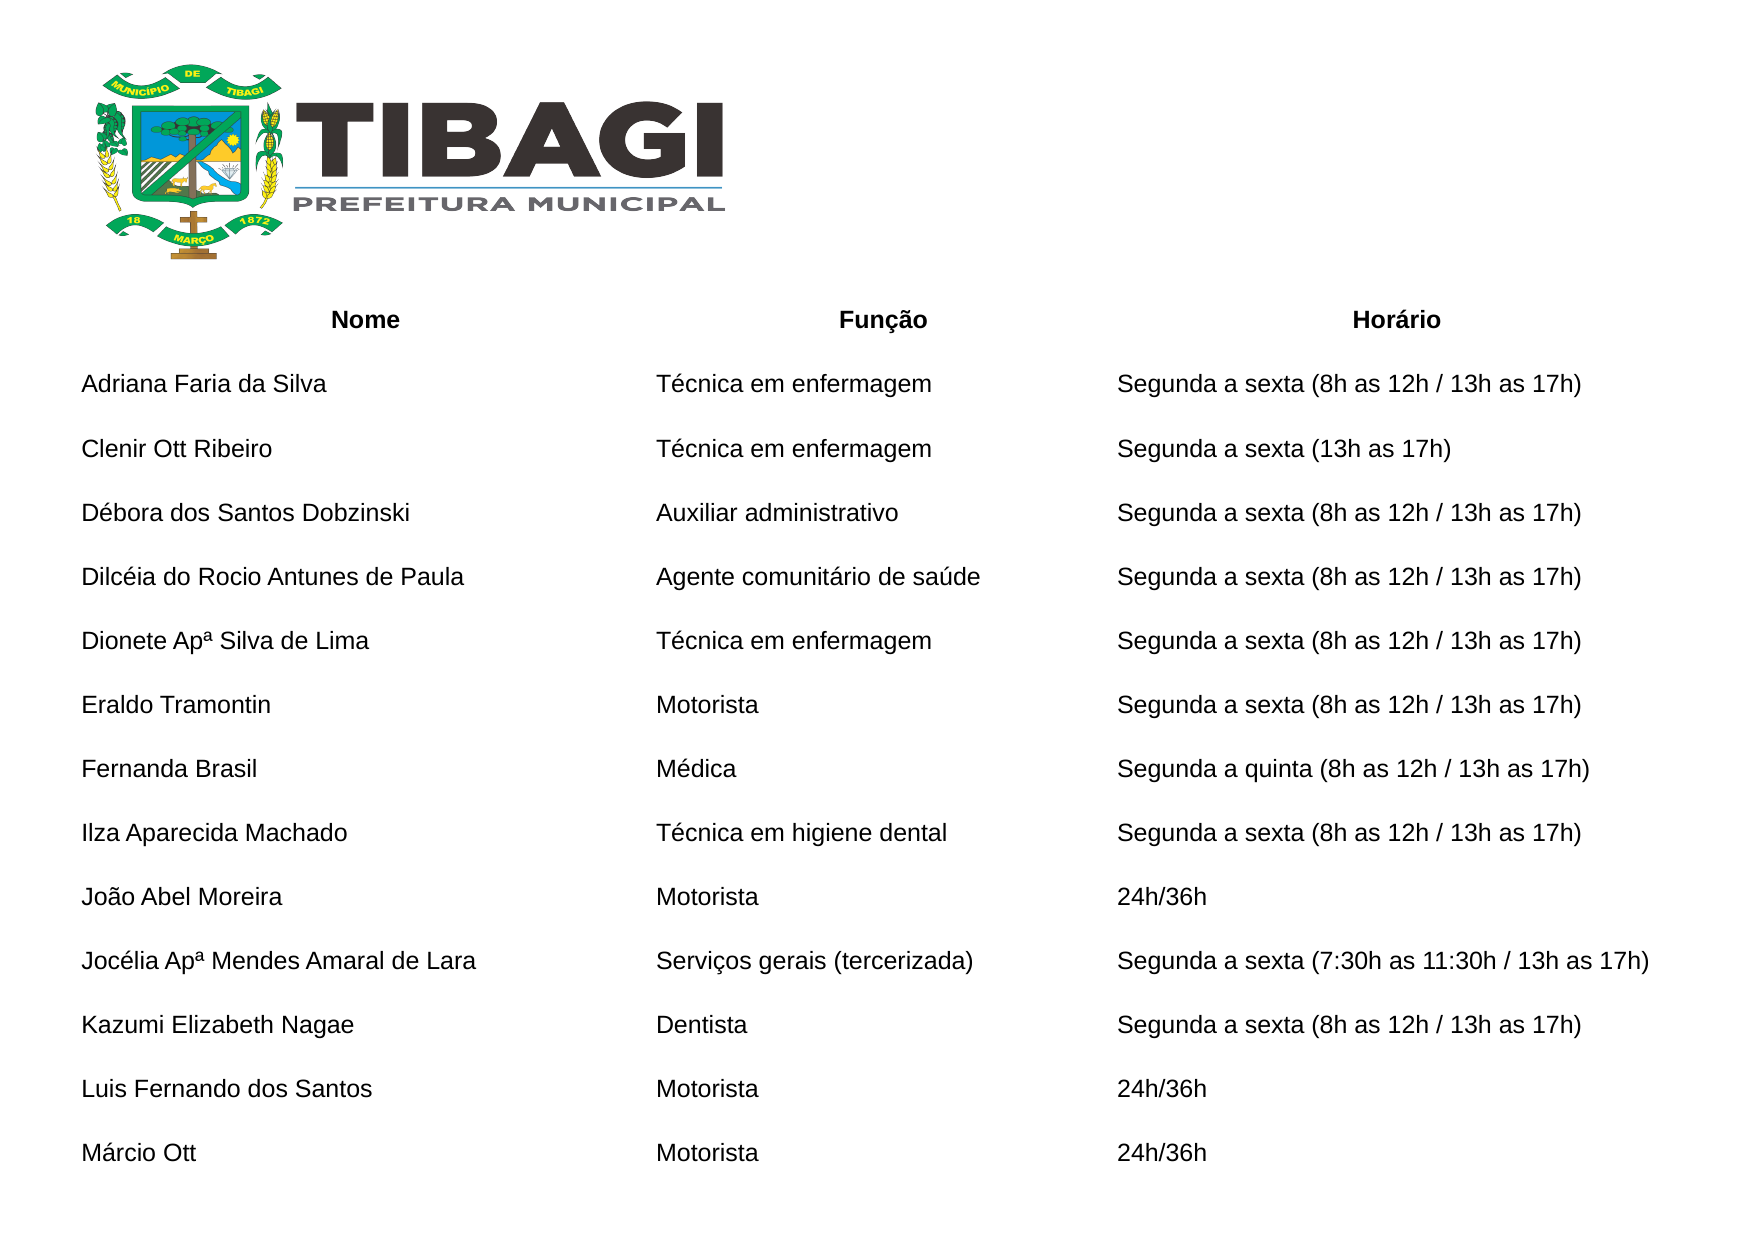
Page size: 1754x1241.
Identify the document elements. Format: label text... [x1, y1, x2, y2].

table_header Nome [78, 303, 653, 367]
table_cell Médica [653, 751, 1114, 815]
table_cell 24h/36h [1114, 879, 1680, 943]
table_cell Técnica em enfermagem [653, 431, 1114, 495]
table_cell Segunda a sexta (8h as 12h / 13h as 17h) [1114, 559, 1680, 623]
table_cell Serviços gerais (tercerizada) [653, 943, 1114, 1007]
table_header Função [653, 303, 1114, 367]
table_cell Adriana Faria da Silva [78, 367, 653, 431]
table_cell Agente comunitário de saúde [653, 559, 1114, 623]
table_cell Auxiliar administrativo [653, 495, 1114, 559]
table_cell Clenir Ott Ribeiro [78, 431, 653, 495]
table_cell Segunda a sexta (8h as 12h / 13h as 17h) [1114, 623, 1680, 687]
table_cell Segunda a sexta (13h as 17h) [1114, 431, 1680, 495]
table_cell Eraldo Tramontin [78, 687, 653, 751]
table_cell Dentista [653, 1007, 1114, 1071]
table_cell Segunda a sexta (8h as 12h / 13h as 17h) [1114, 367, 1680, 431]
table_cell Segunda a sexta (8h as 12h / 13h as 17h) [1114, 815, 1680, 879]
table_cell Kazumi Elizabeth Nagae [78, 1007, 653, 1071]
table_cell Dilcéia do Rocio Antunes de Paula [78, 559, 653, 623]
table_cell Técnica em enfermagem [653, 623, 1114, 687]
table_cell Motorista [653, 1135, 1114, 1199]
table_cell Luis Fernando dos Santos [78, 1071, 653, 1135]
table_cell Motorista [653, 687, 1114, 751]
table_cell Ilza Aparecida Machado [78, 815, 653, 879]
table_cell Segunda a sexta (7:30h as 11:30h / 13h as 17h) [1114, 943, 1680, 1007]
table_cell Fernanda Brasil [78, 751, 653, 815]
table_cell Débora dos Santos Dobzinski [78, 495, 653, 559]
table_cell Motorista [653, 1071, 1114, 1135]
table_cell Segunda a quinta (8h as 12h / 13h as 17h) [1114, 751, 1680, 815]
table_cell Segunda a sexta (8h as 12h / 13h as 17h) [1114, 687, 1680, 751]
table_cell Segunda a sexta (8h as 12h / 13h as 17h) [1114, 495, 1680, 559]
table_cell Segunda a sexta (8h as 12h / 13h as 17h) [1114, 1007, 1680, 1071]
table_header Horário [1114, 303, 1680, 367]
table_cell Técnica em enfermagem [653, 367, 1114, 431]
table_cell Motorista [653, 879, 1114, 943]
table_cell 24h/36h [1114, 1071, 1680, 1135]
table_cell Técnica em higiene dental [653, 815, 1114, 879]
table_cell João Abel Moreira [78, 879, 653, 943]
table_cell Márcio Ott [78, 1135, 653, 1199]
table_cell 24h/36h [1114, 1135, 1680, 1199]
table_cell Dionete Apª Silva de Lima [78, 623, 653, 687]
table_cell Jocélia Apª Mendes Amaral de Lara [78, 943, 653, 1007]
